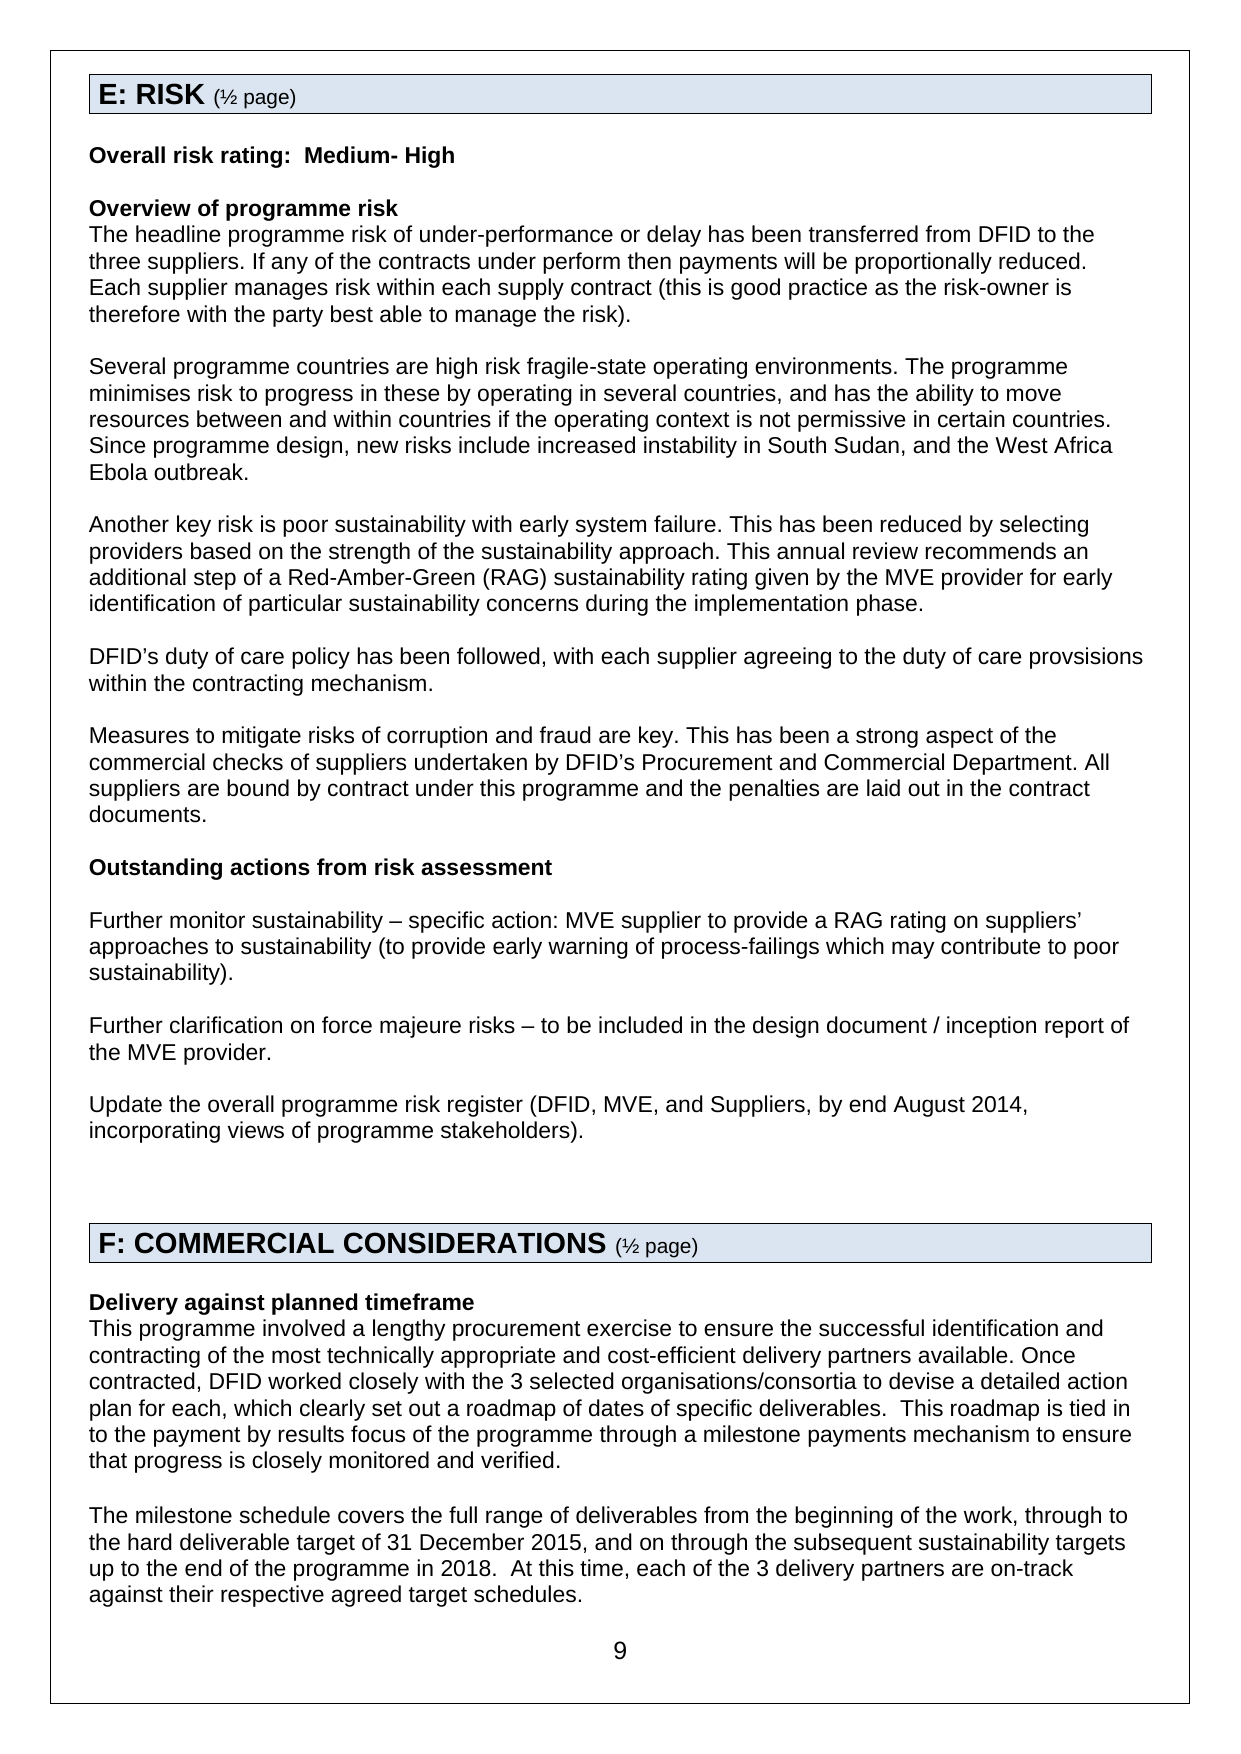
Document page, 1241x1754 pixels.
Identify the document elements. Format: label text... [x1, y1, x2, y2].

text Further monitor sustainability – specific action: MVE supplier to provide a RAG rating on suppliers’ approaches to sustainability (to provide early warning of process-failings which may contribute to poor sustainability). [89, 907, 1152, 986]
text Several programme countries are high risk fragile-state operating environments. The programme minimises risk to progress in these by operating in several countries, and has the ability to move resources between and within countries if the operating context is not permissive in certain countries. Since programme design, new risks include increased instability in South Sudan, and the West Africa Ebola outbreak. [89, 353, 1152, 485]
text DFID’s duty of care policy has been followed, with each supplier agreeing to the duty of care provsisions within the contracting mechanism. [89, 643, 1152, 696]
text This programme involved a lengthy procurement exercise to ensure the successful identification and contracting of the most technically appropriate and cost-efficient delivery partners available. Once contracted, DFID worked closely with the 3 selected organisations/consortia to devise a detailed action plan for each, which clearly set out a roadmap of dates of specific deliverables. This roadmap is tied in to the payment by results focus of the programme through a milestone payments mechanism to ensure that progress is closely monitored and verified. [89, 1315, 1152, 1473]
text Overview of programme risk [89, 195, 1152, 221]
text Update the overall programme risk register (DFID, MVE, and Suppliers, by end August 2014, incorporating views of programme stakeholders). [89, 1091, 1152, 1144]
text Another key risk is poor sustainability with early system failure. This has been reduced by selecting providers based on the strength of the sustainability approach. This annual review recommends an additional step of a Red-Amber-Green (RAG) sustainability rating given by the MVE provider for early identification of particular sustainability concerns during the implementation phase. [89, 511, 1152, 617]
text Outstanding actions from risk assessment [89, 854, 1152, 880]
text The headline programme risk of under-performance or delay has been transferred from DFID to the three suppliers. If any of the contracts under perform then payments will be proportionally reduced. [89, 221, 1152, 274]
text Overall risk rating: Medium- High [89, 142, 1152, 169]
text Delivery against planned timeframe [89, 1289, 1152, 1315]
text The milestone schedule covers the full range of deliverables from the beginning of the work, through to the hard deliverable target of 31 December 2015, and on through the subsequent sustainability targets up to the end of the programme in 2018. At this time, each of the 3 delivery partners are on-track against their respective agreed target schedules. [89, 1502, 1152, 1608]
text E: RISK (½ page) [90, 75, 1151, 113]
text Each supplier manages risk within each supply contract (this is good practice as the risk-owner is therefore with the party best able to manage the risk). [89, 274, 1152, 327]
text Measures to mitigate risks of corruption and fraud are key. This has been a strong aspect of the commercial checks of suppliers undertaken by DFID’s Procurement and Commercial Department. All suppliers are bound by contract under this programme and the penalties are laid out in the contract documents. [89, 722, 1152, 828]
text F: COMMERCIAL CONSIDERATIONS (½ page) [90, 1224, 1151, 1262]
text Further clarification on force majeure risks – to be included in the design document / inception report of the MVE provider. [89, 1012, 1152, 1091]
